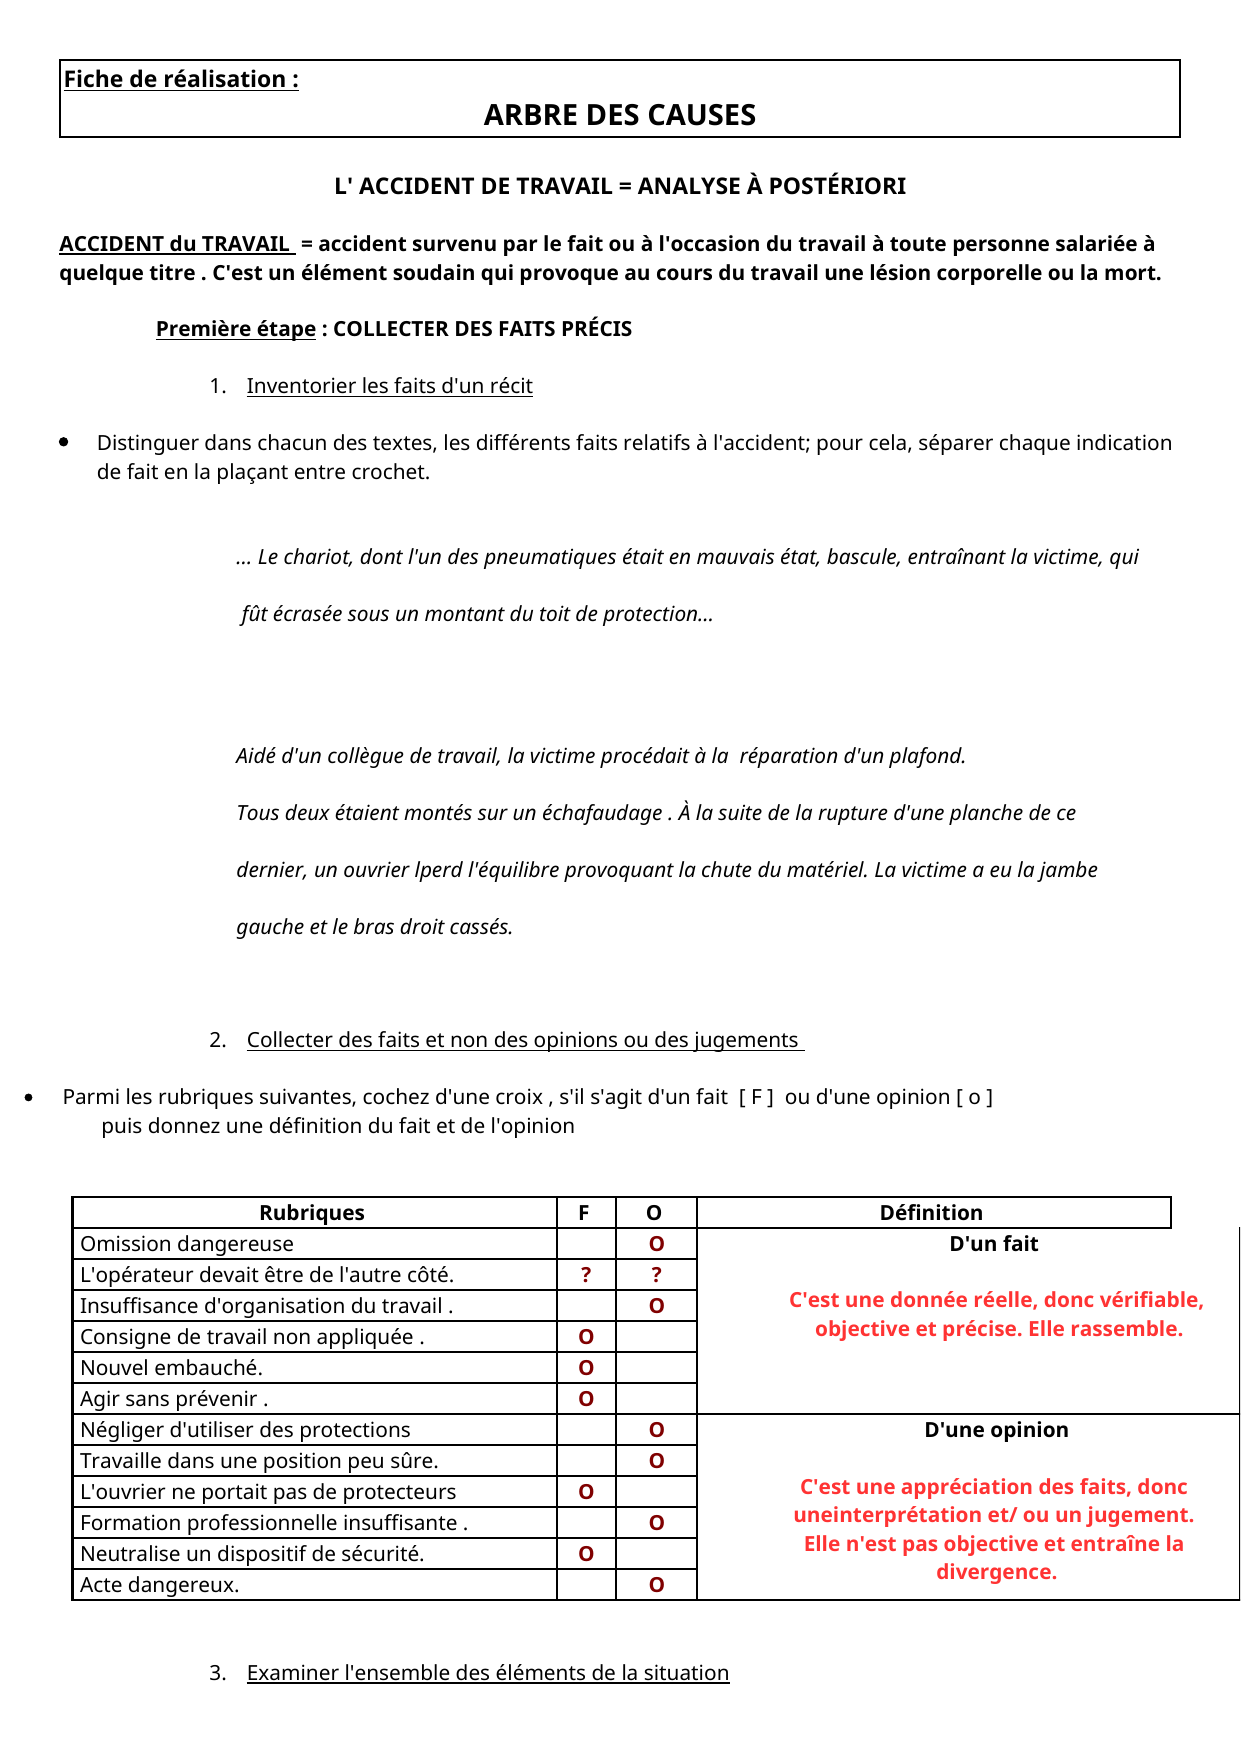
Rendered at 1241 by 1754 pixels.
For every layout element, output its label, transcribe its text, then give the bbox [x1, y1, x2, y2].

table_cell O [558, 1477, 615, 1506]
table_cell [617, 1477, 696, 1506]
table_cell [558, 1291, 615, 1320]
table_header Omission dangereuse [74, 1229, 556, 1258]
table_cell [617, 1353, 696, 1382]
table_header O [617, 1415, 696, 1444]
table_header O [617, 1229, 696, 1258]
text Tous deux étaient montés sur un échafaudage . À la suite de la rupture d'une planche de ce [236, 798, 1181, 826]
table_cell Insuffisance d'organisation du travail . [74, 1291, 556, 1320]
text Fiche de réalisation : [61, 61, 1179, 90]
list Examiner l'ensemble des éléments de la situation [209, 1658, 1181, 1687]
table_cell Nouvel embauché. [74, 1353, 556, 1382]
table_cell Consigne de travail non appliquée . [74, 1322, 556, 1351]
table_cell O [617, 1291, 696, 1320]
text ARBRE DES CAUSES [61, 90, 1179, 136]
table_cell Travaille dans une position peu sûre. [74, 1446, 556, 1475]
table_cell [558, 1446, 615, 1475]
table_cell O [617, 1446, 696, 1475]
table_cell ? [617, 1260, 696, 1289]
table_cell [617, 1539, 696, 1568]
text Première étape : COLLECTER DES FAITS PRÉCIS [156, 314, 1181, 343]
table_header [558, 1415, 615, 1444]
table_cell [617, 1384, 696, 1413]
table_cell D'un fait C'est une donnée réelle, donc vérifiable, objective et précise. Elle rassemble. [698, 1227, 1239, 1413]
table_header O [617, 1198, 696, 1227]
table_cell L'opérateur devait être de l'autre côté. [74, 1260, 556, 1289]
table_cell Agir sans prévenir . [74, 1384, 556, 1413]
table_header F [558, 1198, 615, 1227]
table_cell O [617, 1508, 696, 1537]
table_cell Acte dangereux. [74, 1570, 556, 1599]
table_cell L'ouvrier ne portait pas de protecteurs d'oreilles. [74, 1477, 556, 1506]
text Aidé d'un collègue de travail, la victime procédait à la réparation d'un plafond. [236, 741, 1181, 769]
text … Le chariot, dont l'un des pneumatiques était en mauvais état, bascule, entraînant la victime, qui [236, 542, 1181, 571]
table_cell Neutralise un dispositif de sécurité. [74, 1539, 556, 1568]
text gauche et le bras droit cassés. [236, 912, 1181, 940]
table_cell Formation professionnelle insuffisante . [74, 1508, 556, 1537]
text ACCIDENT du TRAVAIL = accident survenu par le fait ou à l'occasion du travail à toute personne salariée à quelque titre . C'est un élément soudain qui provoque au cours du travail une lésion corporelle ou la mort. [59, 229, 1181, 286]
table_cell D'une opinion C'est une appréciation des faits, donc uneinterprétation et/ ou un jugement. Elle n'est pas objective et entraîne la divergence. [698, 1415, 1239, 1599]
table_header Définition [698, 1198, 1170, 1227]
table_cell O [558, 1539, 615, 1568]
text L' ACCIDENT DE TRAVAIL = ANALYSE À POSTÉRIORI [59, 169, 1181, 201]
table_cell O [558, 1384, 615, 1413]
table_cell [617, 1322, 696, 1351]
list Collecter des faits et non des opinions ou des jugements [209, 1026, 1181, 1054]
list Distinguer dans chacun des textes, les différents faits relatifs à l'accident; pour cela, séparer chaque indication de fait en la plaçant entre crochet. [59, 428, 1181, 485]
table_header Rubriques [74, 1198, 556, 1227]
table_cell O [617, 1570, 696, 1599]
table_cell [558, 1570, 615, 1599]
text fût écrasée sous un montant du toit de protection… [236, 599, 1181, 627]
table_cell [558, 1508, 615, 1537]
text dernier, un ouvrier lperd l'équilibre provoquant la chute du matériel. La victime a eu la jambe [236, 855, 1181, 883]
table_header [1172, 1196, 1240, 1227]
table_cell O [558, 1322, 615, 1351]
list Parmi les rubriques suivantes, cochez d'une croix , s'il s'agit d'un fait [ F ] ou d'une opinion [ o ] [62, 1082, 1181, 1111]
table_header Négliger d'utiliser des protections individuelles . [74, 1415, 556, 1444]
table_cell ? [558, 1260, 615, 1289]
table_header [558, 1229, 615, 1258]
text puis donnez une définition du fait et de l'opinion [101, 1111, 1181, 1139]
list Inventorier les faits d'un récit [209, 371, 1181, 400]
table_cell O [558, 1353, 615, 1382]
